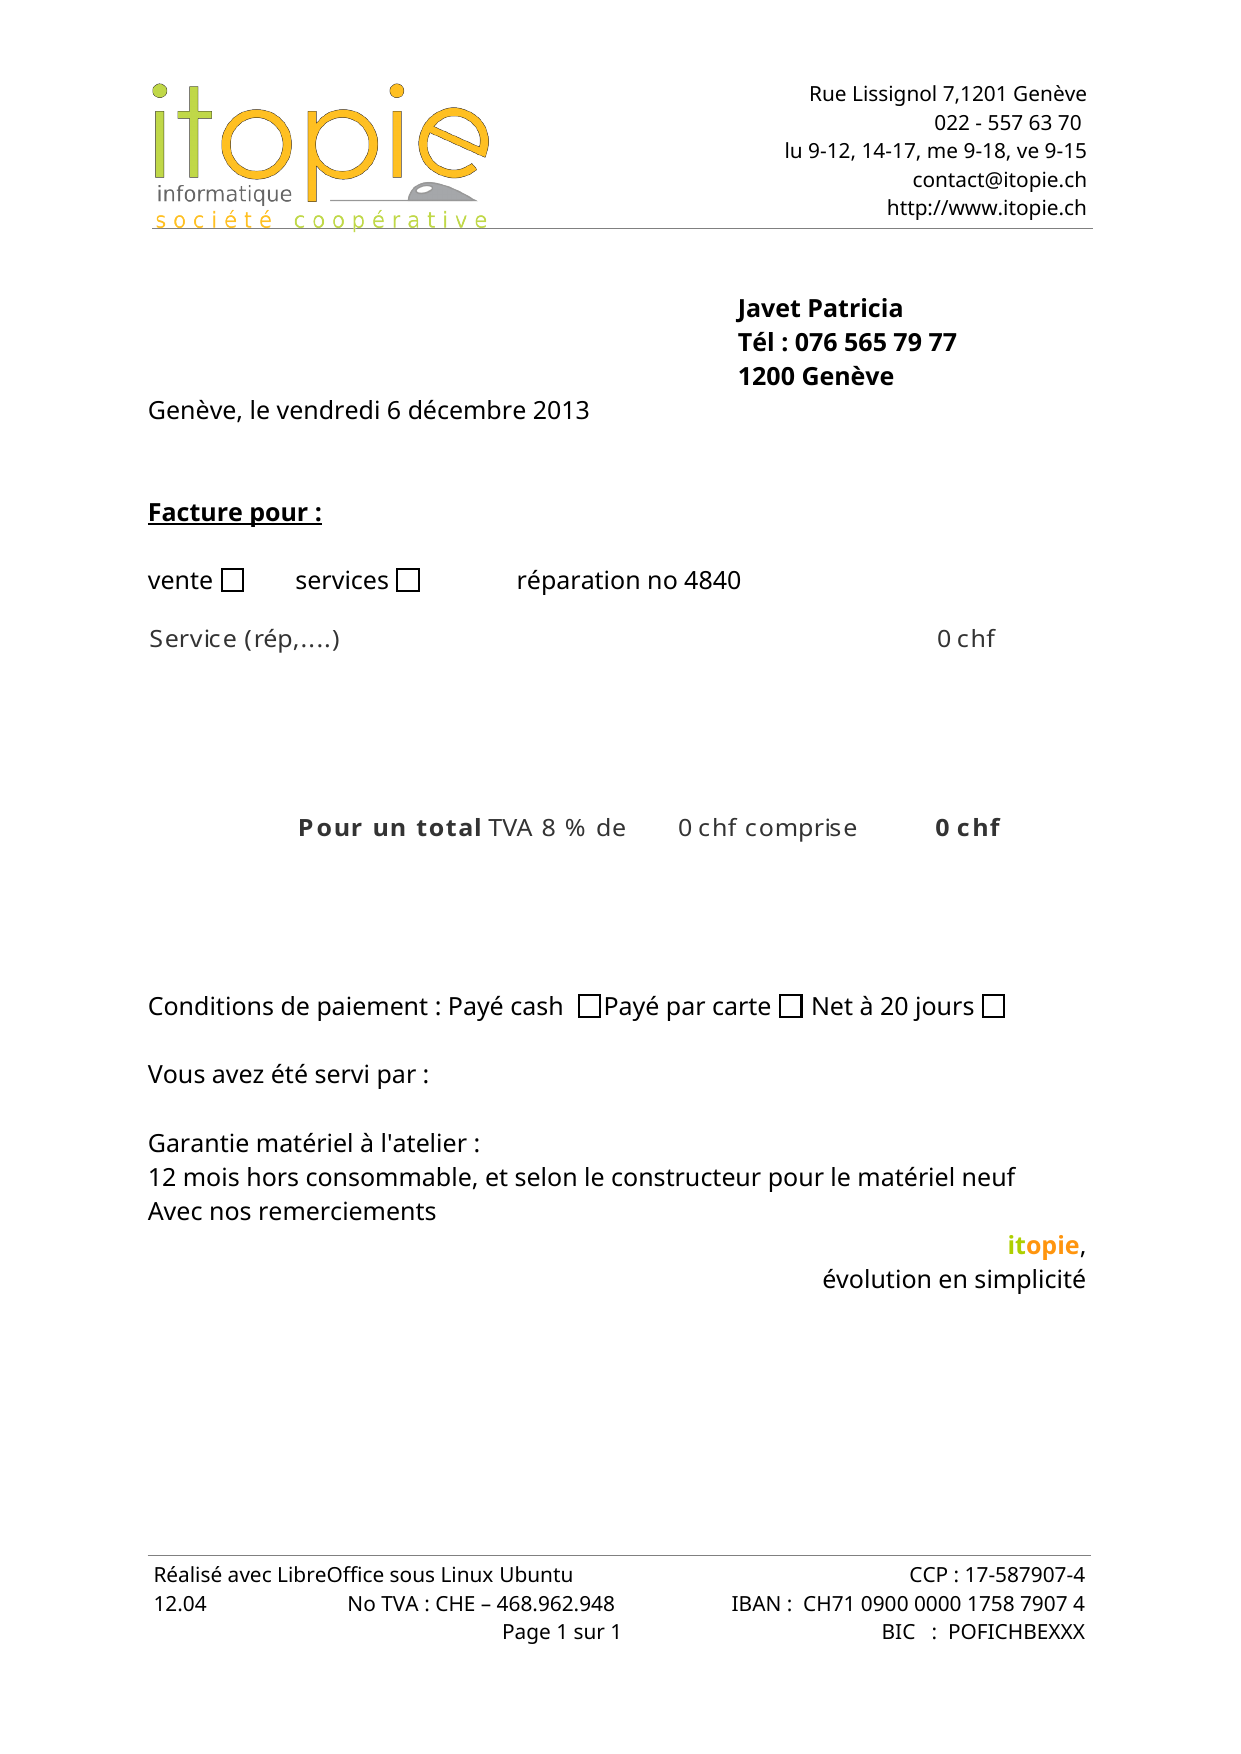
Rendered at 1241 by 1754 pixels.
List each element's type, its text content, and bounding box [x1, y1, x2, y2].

text Conditions de paiement : Payé cash Payé par carte Net à 20 jours [148, 989, 1093, 1023]
text Javet Patricia [148, 290, 1093, 324]
text Tél : 076 565 79 77 [148, 324, 1093, 358]
text Vous avez été servi par : [148, 1057, 1093, 1091]
text Avec nos remerciements [148, 1193, 1093, 1227]
text 1200 Genève [148, 358, 1093, 392]
text Facture pour : [148, 495, 1093, 529]
text Genève, le vendredi 6 décembre 2013 [148, 392, 1093, 427]
text Garantie matériel à l'atelier : [148, 1125, 1093, 1159]
text 12 mois hors consommable, et selon le constructeur pour le matériel neuf [148, 1159, 1093, 1193]
text itopie, [148, 1227, 1093, 1262]
text évolution en simplicité [148, 1262, 1093, 1296]
text vente services réparation no 4840 [148, 563, 1093, 597]
picture [138, 72, 500, 244]
